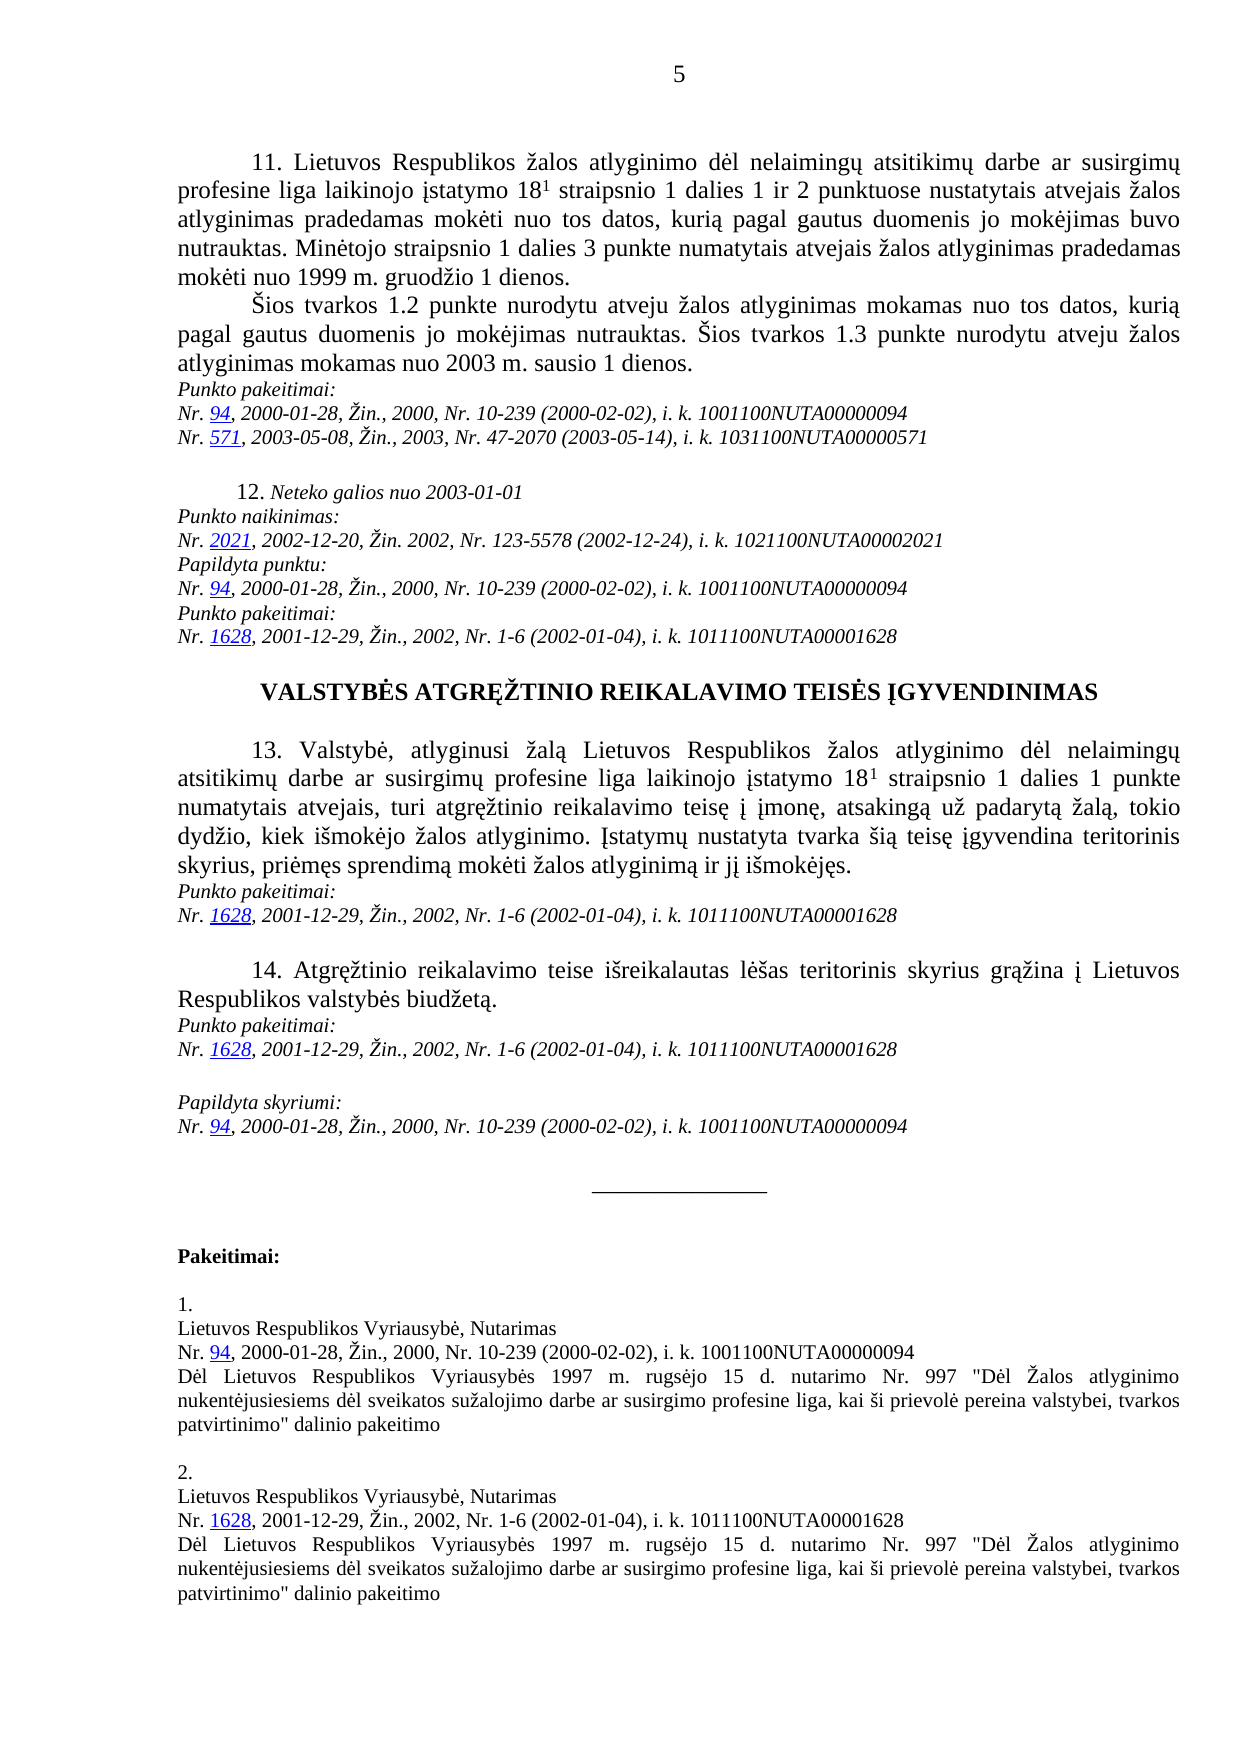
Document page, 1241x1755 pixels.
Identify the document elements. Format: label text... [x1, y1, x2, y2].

text Papildyta skyriumi: [177, 1090, 1181, 1114]
text Dėl Lietuvos Respublikos Vyriausybės 1997 m. rugsėjo 15 d. nutarimo Nr. 997 "Dėl Žalos atlyginimo nukentėjusiesiems dėl sveikatos sužalojimo darbe ar susirgimo profesine liga, kai ši prievolė pereina valstybei, tvarkos patvirtinimo" dalinio pakeitimo [177, 1532, 1181, 1604]
text Nr. 1628, 2001-12-29, Žin., 2002, Nr. 1-6 (2002-01-04), i. k. 1011100NUTA00001628 [177, 903, 1181, 927]
text 13. Valstybė, atlyginusi žalą Lietuvos Respublikos žalos atlyginimo dėl nelaimingų atsitikimų darbe ar susirgimų profesine liga laikinojo įstatymo 181 straipsnio 1 dalies 1 punkte numatytais atvejais, turi atgręžtinio reikalavimo teisę į įmonę, atsakingą už padarytą žalą, tokio dydžio, kiek išmokėjo žalos atlyginimo. Įstatymų nustatyta tvarka šią teisę įgyvendina teritorinis skyrius, priėmęs sprendimą mokėti žalos atlyginimą ir jį išmokėjęs. [177, 735, 1181, 878]
text Nr. 94, 2000-01-28, Žin., 2000, Nr. 10-239 (2000-02-02), i. k. 1001100NUTA00000094 [177, 1114, 1181, 1138]
text Nr. 1628, 2001-12-29, Žin., 2002, Nr. 1-6 (2002-01-04), i. k. 1011100NUTA00001628 [177, 1037, 1181, 1061]
text Nr. 94, 2000-01-28, Žin., 2000, Nr. 10-239 (2000-02-02), i. k. 1001100NUTA00000094 [177, 1340, 1181, 1364]
text Nr. 1628, 2001-12-29, Žin., 2002, Nr. 1-6 (2002-01-04), i. k. 1011100NUTA00001628 [177, 624, 1181, 648]
text Šios tvarkos 1.2 punkte nurodytu atveju žalos atlyginimas mokamas nuo tos datos, kurią pagal gautus duomenis jo mokėjimas nutrauktas. Šios tvarkos 1.3 punkte nurodytu atveju žalos atlyginimas mokamas nuo 2003 m. sausio 1 dienos. [177, 291, 1181, 377]
text Nr. 571, 2003-05-08, Žin., 2003, Nr. 47-2070 (2003-05-14), i. k. 1031100NUTA00000571 [177, 425, 1181, 449]
text Nr. 94, 2000-01-28, Žin., 2000, Nr. 10-239 (2000-02-02), i. k. 1001100NUTA00000094 [177, 576, 1181, 600]
text ______________ [177, 1167, 1181, 1195]
text Papildyta punktu: [177, 552, 1181, 576]
text 1. [177, 1292, 1181, 1316]
text Punkto pakeitimai: [177, 600, 1181, 624]
text 12. Neteko galios nuo 2003-01-01 [177, 478, 1181, 504]
text Nr. 2021, 2002-12-20, Žin. 2002, Nr. 123-5578 (2002-12-24), i. k. 1021100NUTA00002021 [177, 528, 1181, 552]
text Pakeitimai: [177, 1243, 1181, 1268]
text Punkto pakeitimai: [177, 377, 1181, 401]
text Lietuvos Respublikos Vyriausybė, Nutarimas [177, 1316, 1181, 1340]
text 11. Lietuvos Respublikos žalos atlyginimo dėl nelaimingų atsitikimų darbe ar susirgimų profesine liga laikinojo įstatymo 181 straipsnio 1 dalies 1 ir 2 punktuose nustatytais atvejais žalos atlyginimas pradedamas mokėti nuo tos datos, kurią pagal gautus duomenis jo mokėjimas buvo nutrauktas. Minėtojo straipsnio 1 dalies 3 punkte numatytais atvejais žalos atlyginimas pradedamas mokėti nuo 1999 m. gruodžio 1 dienos. [177, 147, 1181, 291]
text 14. Atgręžtinio reikalavimo teise išreikalautas lėšas teritorinis skyrius grąžina į Lietuvos Respublikos valstybės biudžetą. [177, 955, 1181, 1013]
text Lietuvos Respublikos Vyriausybė, Nutarimas [177, 1484, 1181, 1508]
text Punkto pakeitimai: [177, 1013, 1181, 1037]
text Punkto pakeitimai: [177, 878, 1181, 903]
text Punkto naikinimas: [177, 504, 1181, 528]
text Nr. 1628, 2001-12-29, Žin., 2002, Nr. 1-6 (2002-01-04), i. k. 1011100NUTA00001628 [177, 1508, 1181, 1532]
text Nr. 94, 2000-01-28, Žin., 2000, Nr. 10-239 (2000-02-02), i. k. 1001100NUTA00000094 [177, 401, 1181, 425]
text Dėl Lietuvos Respublikos Vyriausybės 1997 m. rugsėjo 15 d. nutarimo Nr. 997 "Dėl Žalos atlyginimo nukentėjusiesiems dėl sveikatos sužalojimo darbe ar susirgimo profesine liga, kai ši prievolė pereina valstybei, tvarkos patvirtinimo" dalinio pakeitimo [177, 1364, 1181, 1436]
text VALSTYBĖS ATGRĘŽTINIO REIKALAVIMO TEISĖS ĮGYVENDINIMAS [177, 677, 1181, 706]
text 2. [177, 1460, 1181, 1484]
